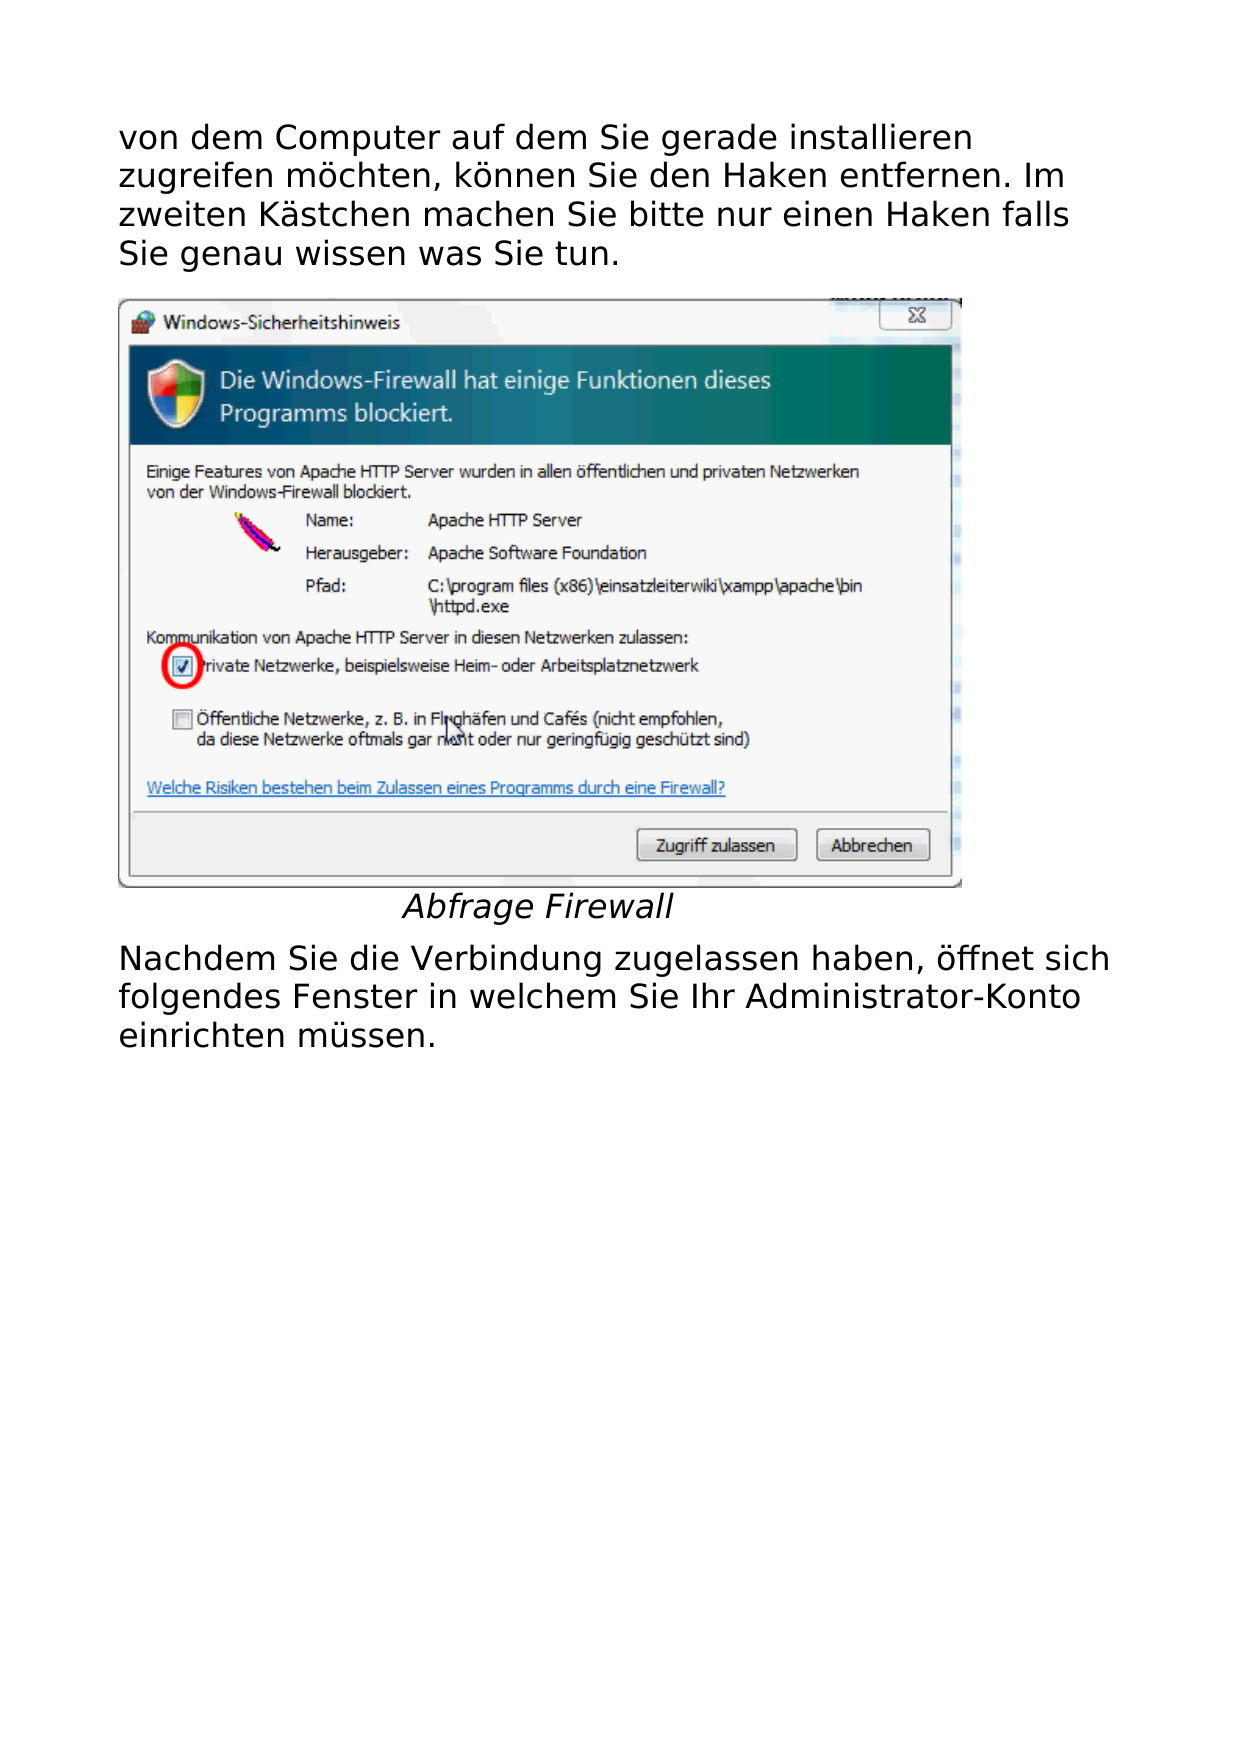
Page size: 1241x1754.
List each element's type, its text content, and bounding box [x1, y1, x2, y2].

text von dem Computer auf dem Sie gerade installieren zugreifen möchten, können Sie den Haken entfernen. Im zweiten Kästchen machen Sie bitte nur einen Haken falls Sie genau wissen was Sie tun. [118, 118, 1122, 273]
text Abfrage Firewall [118, 888, 962, 926]
text Nachdem Sie die Verbindung zugelassen haben, öffnet sich folgendes Fenster in welchem Sie Ihr Administrator-Konto einrichten müssen. [118, 939, 1122, 1056]
picture [118, 298, 962, 888]
